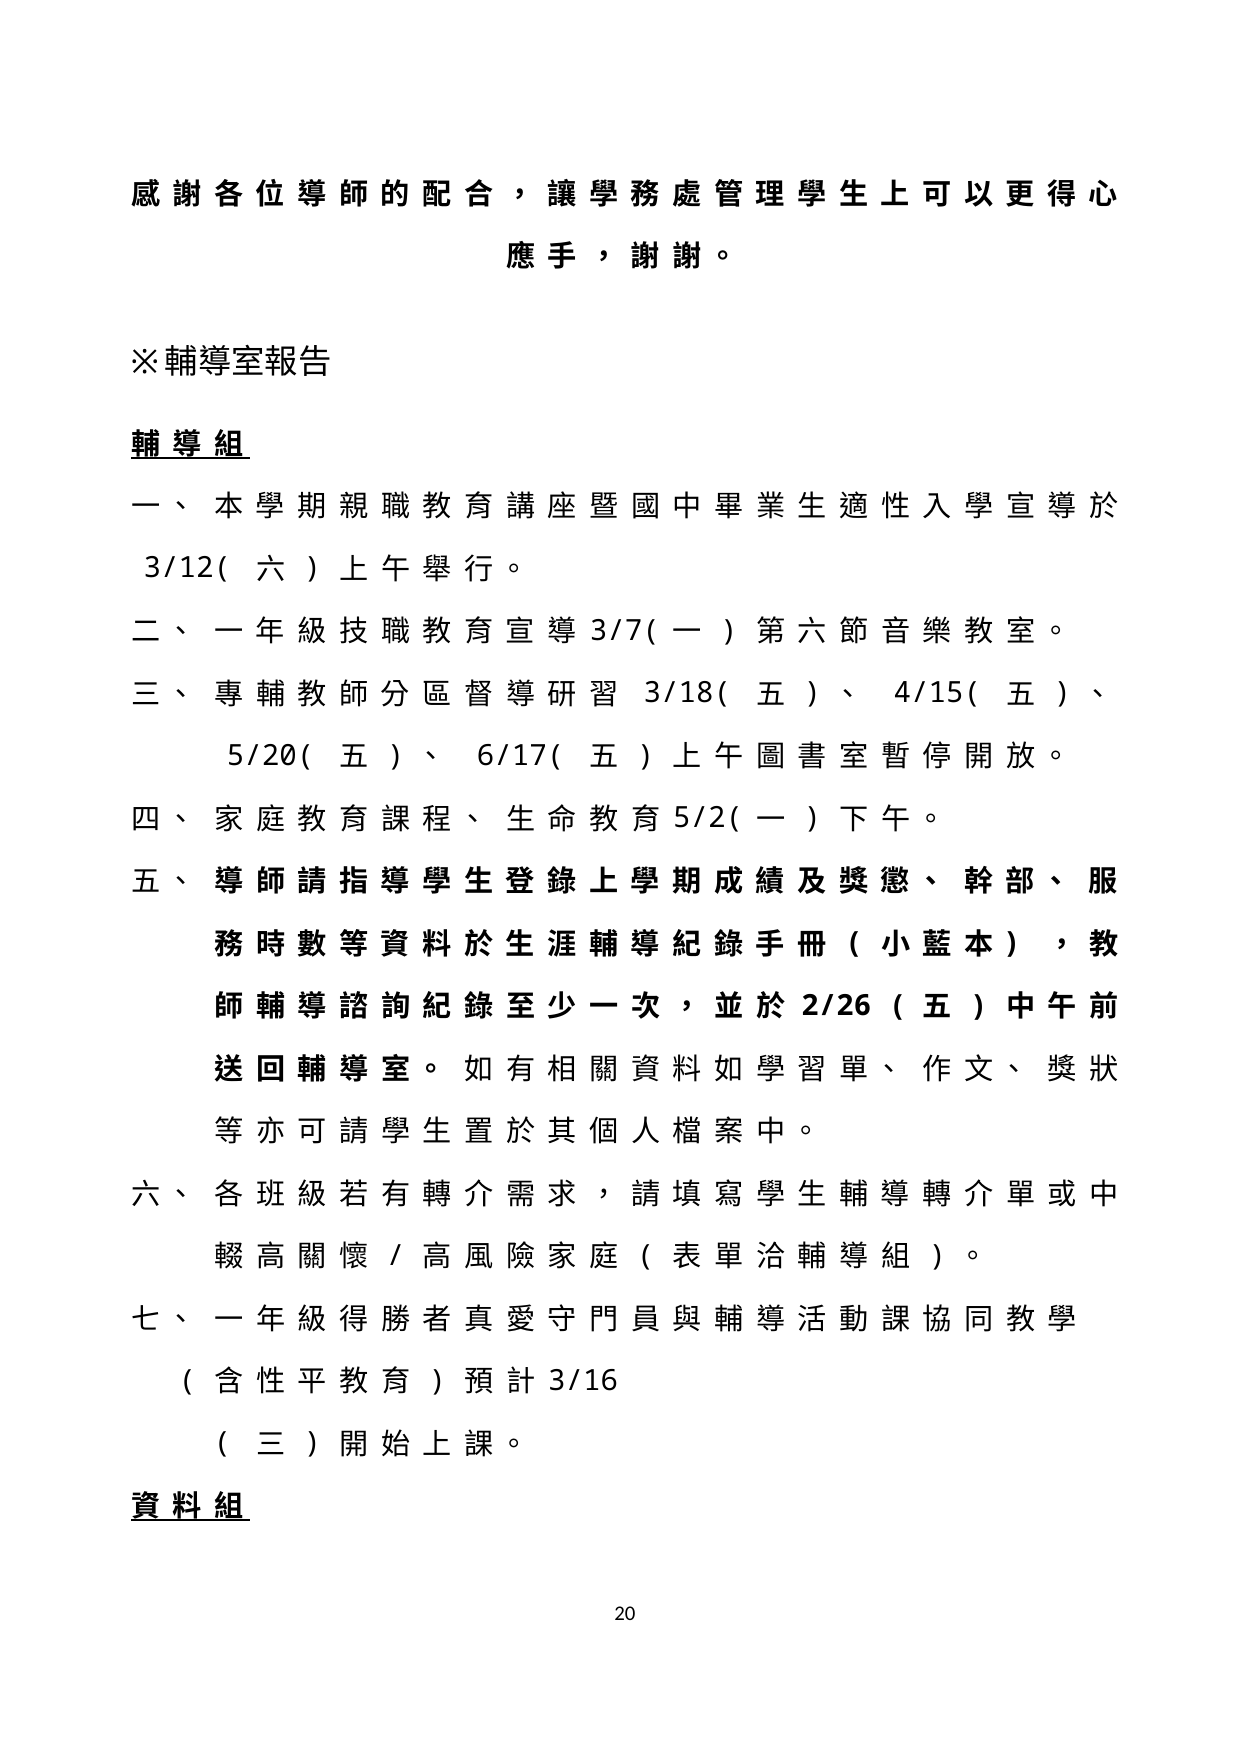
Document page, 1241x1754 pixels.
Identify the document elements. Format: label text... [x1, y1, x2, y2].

text 三、專輔教師分區督導研習3/18(五)、4/15(五)、5/20(五)、6/17(五)上午圖書室暫停開放。 [124, 650, 1124, 775]
text 輔導組 [124, 400, 1124, 462]
text 六、各班級若有轉介需求，請填寫學生輔導轉介單或中輟高關懷/高風險家庭(表單洽輔導組)。 [124, 1150, 1124, 1275]
text 感謝各位導師的配合，讓學務處管理學生上可以更得心應手，謝謝。 [124, 150, 1124, 275]
text 四、家庭教育課程、生命教育5/2(一)下午。 [124, 775, 1124, 837]
text 一、本學期親職教育講座暨國中畢業生適性入學宣導於3/12(六)上午舉行。 [124, 462, 1124, 587]
text 七、一年級得勝者真愛守門員與輔導活動課協同教學(含性平教育)預計3/16 [124, 1275, 1124, 1400]
text (三)開始上課。 [124, 1400, 1124, 1462]
text ※輔導室報告 [124, 327, 1124, 385]
text 資料組 [124, 1462, 1124, 1525]
text 二、一年級技職教育宣導3/7(一)第六節音樂教室。 [124, 587, 1124, 650]
text 五、導師請指導學生登錄上學期成績及獎懲、幹部、服務時數等資料於生涯輔導紀錄手冊(小藍本) ，教師輔導諮詢紀錄至少一次，並於2/26 (五)中午前送回輔導室。如有相關資料如學習單、作文、獎狀等亦可請學生置於其個人檔案中。 [124, 837, 1124, 1150]
